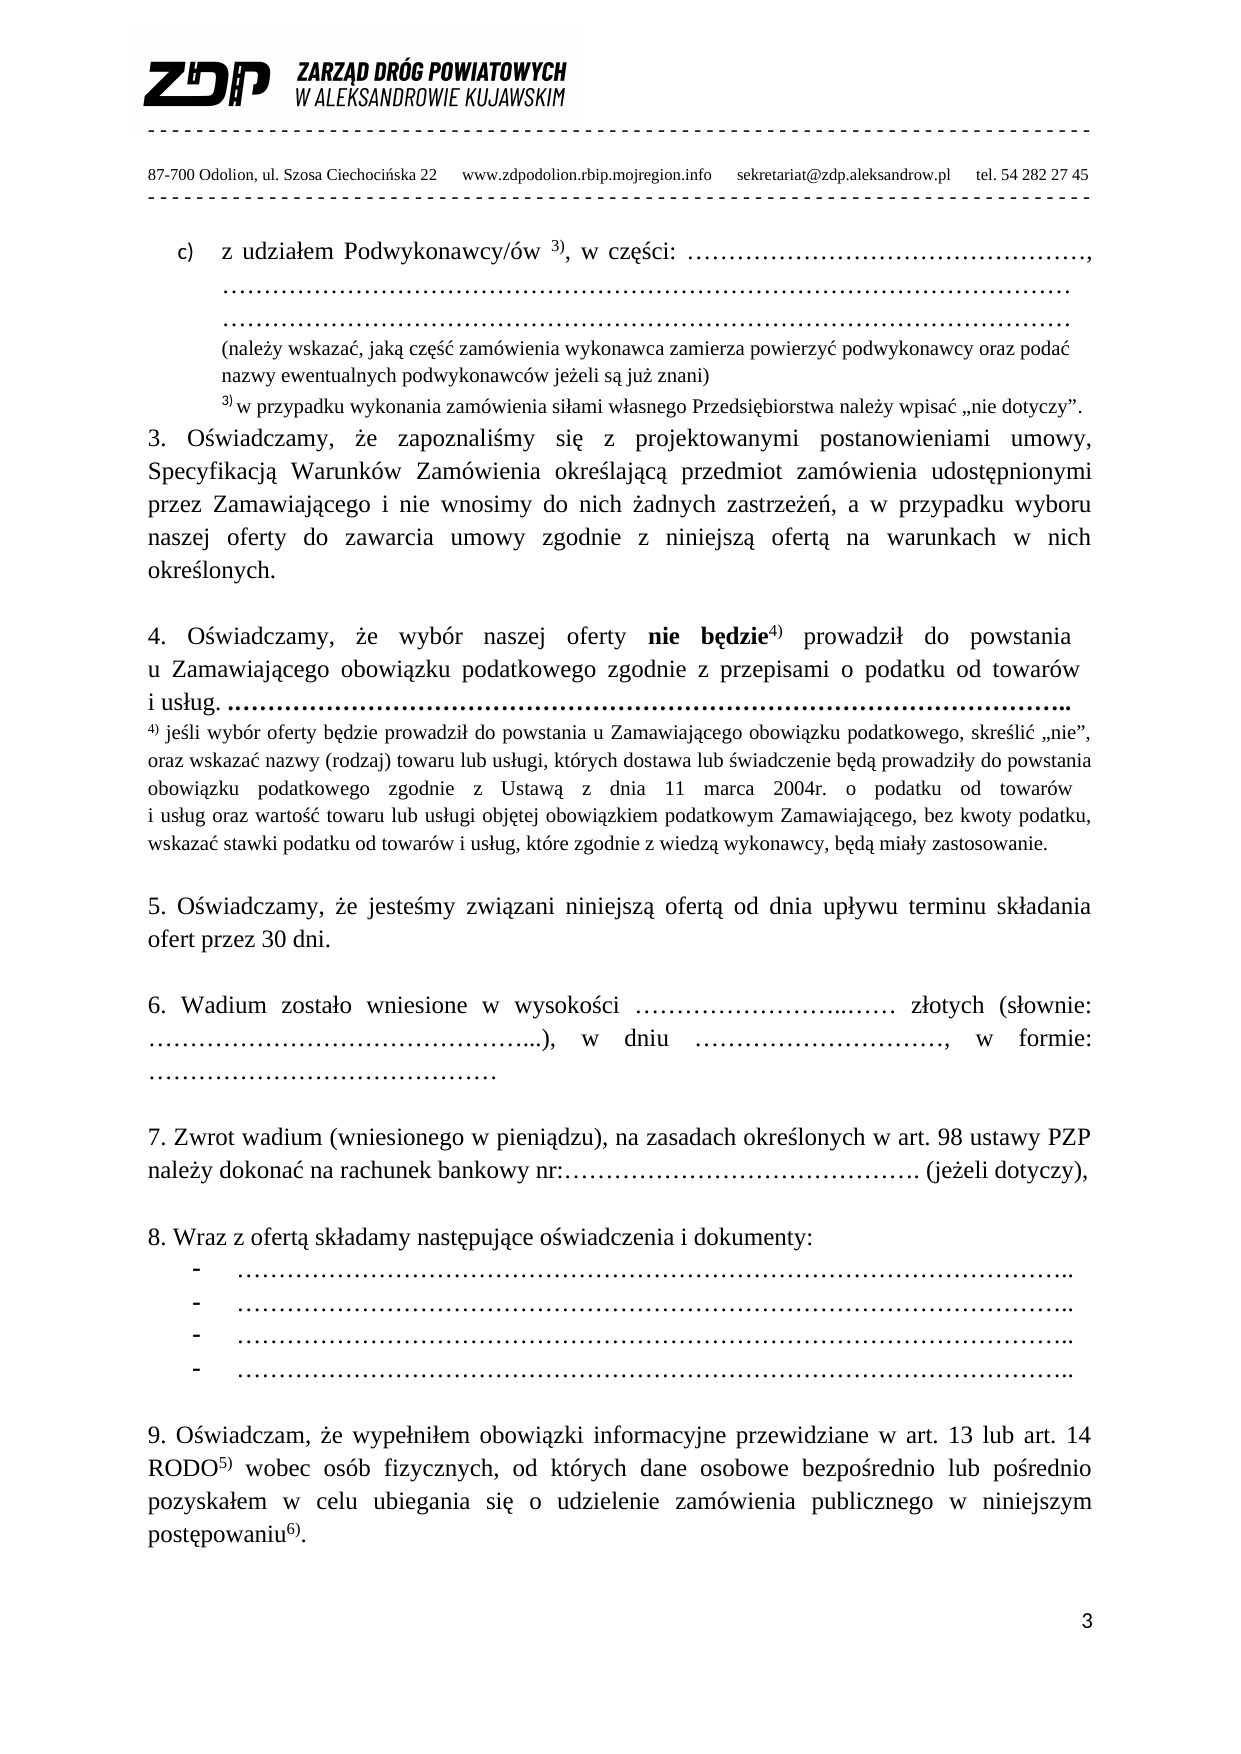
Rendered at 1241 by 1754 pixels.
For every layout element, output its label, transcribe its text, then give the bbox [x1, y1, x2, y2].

list ……………………………………………………………………………………….. [192, 1354, 1090, 1382]
text 9. Oświadczam, że wypełniłem obowiązki informacyjne przewidziane w art. 13 lub art. 14 RODO5) wobec osób fizycznych, od których dane osobowe bezpośrednio lub pośrednio pozyskałem w celu ubiegania się o udzielenie zamówienia publicznego w niniejszym postępowaniu6). [148, 1420, 1093, 1547]
list ……………………………………………………………………………………….. [192, 1321, 1090, 1349]
list w przypadku wykonania zamówienia siłami własnego Przedsiębiorstwa należy wpisać „nie dotyczy”. [221, 391, 1093, 419]
text 5. Oświadczamy, że jesteśmy związani niniejszą ofertą od dnia upływu terminu składania ofert przez 30 dni. [148, 891, 1093, 953]
text 7. Zwrot wadium (wniesionego w pieniądzu), na zasadach określonych w art. 98 ustawy PZP należy dokonać na rachunek bankowy nr:……………………………………. (jeżeli dotyczy), [148, 1122, 1093, 1184]
text (należy wskazać, jaką część zamówienia wykonawca zamierza powierzyć podwykonawcy oraz podać nazwy ewentualnych podwykonawców jeżeli są już znani) [221, 336, 1093, 387]
text 6. Wadium zostało wniesione w wysokości ……………………..…… złotych (słownie: ………………………………………...), w dniu …………………………, w formie: …………………………………… [148, 990, 1093, 1085]
text 4. Oświadczamy, że wybór naszej oferty nie będzie4) prowadził do powstania u Zamawiającego obowiązku podatkowego zgodnie z przepisami o podatku od towarów i usług. .……………………………………………………………………………………….. [148, 621, 1093, 716]
text 8. Wraz z ofertą składamy następujące oświadczenia i dokumenty: [148, 1222, 1093, 1250]
list ……………………………………………………………………………………….. [192, 1254, 1090, 1283]
text 4) jeśli wybór oferty będzie prowadził do powstania u Zamawiającego obowiązku podatkowego, skreślić „nie”, oraz wskazać nazwy (rodzaj) towaru lub usługi, których dostawa lub świadczenie będą prowadziły do powstania obowiązku podatkowego zgodnie z Ustawą z dnia 11 marca 2004r. o podatku od towarów i usług oraz wartość towaru lub usługi objętej obowiązkiem podatkowym Zamawiającego, bez kwoty podatku, wskazać stawki podatku od towarów i usług, które zgodnie z wiedzą wykonawcy, będą miały zastosowanie. [148, 720, 1093, 855]
text 3. Oświadczamy, że zapoznaliśmy się z projektowanymi postanowieniami umowy, Specyfikacją Warunków Zamówienia określającą przedmiot zamówienia udostępnionymi przez Zamawiającego i nie wnosimy do nich żadnych zastrzeżeń, a w przypadku wyboru naszej oferty do zawarcia umowy zgodnie z niniejszą ofertą na warunkach w nich określonych. [148, 423, 1093, 584]
list z udziałem Podwykonawcy/ów 3), w części: …………………………………………, …………………………………………………………………………………………………………………………………………………………………………………… [177, 236, 1093, 331]
list ……………………………………………………………………………………….. [192, 1288, 1090, 1316]
